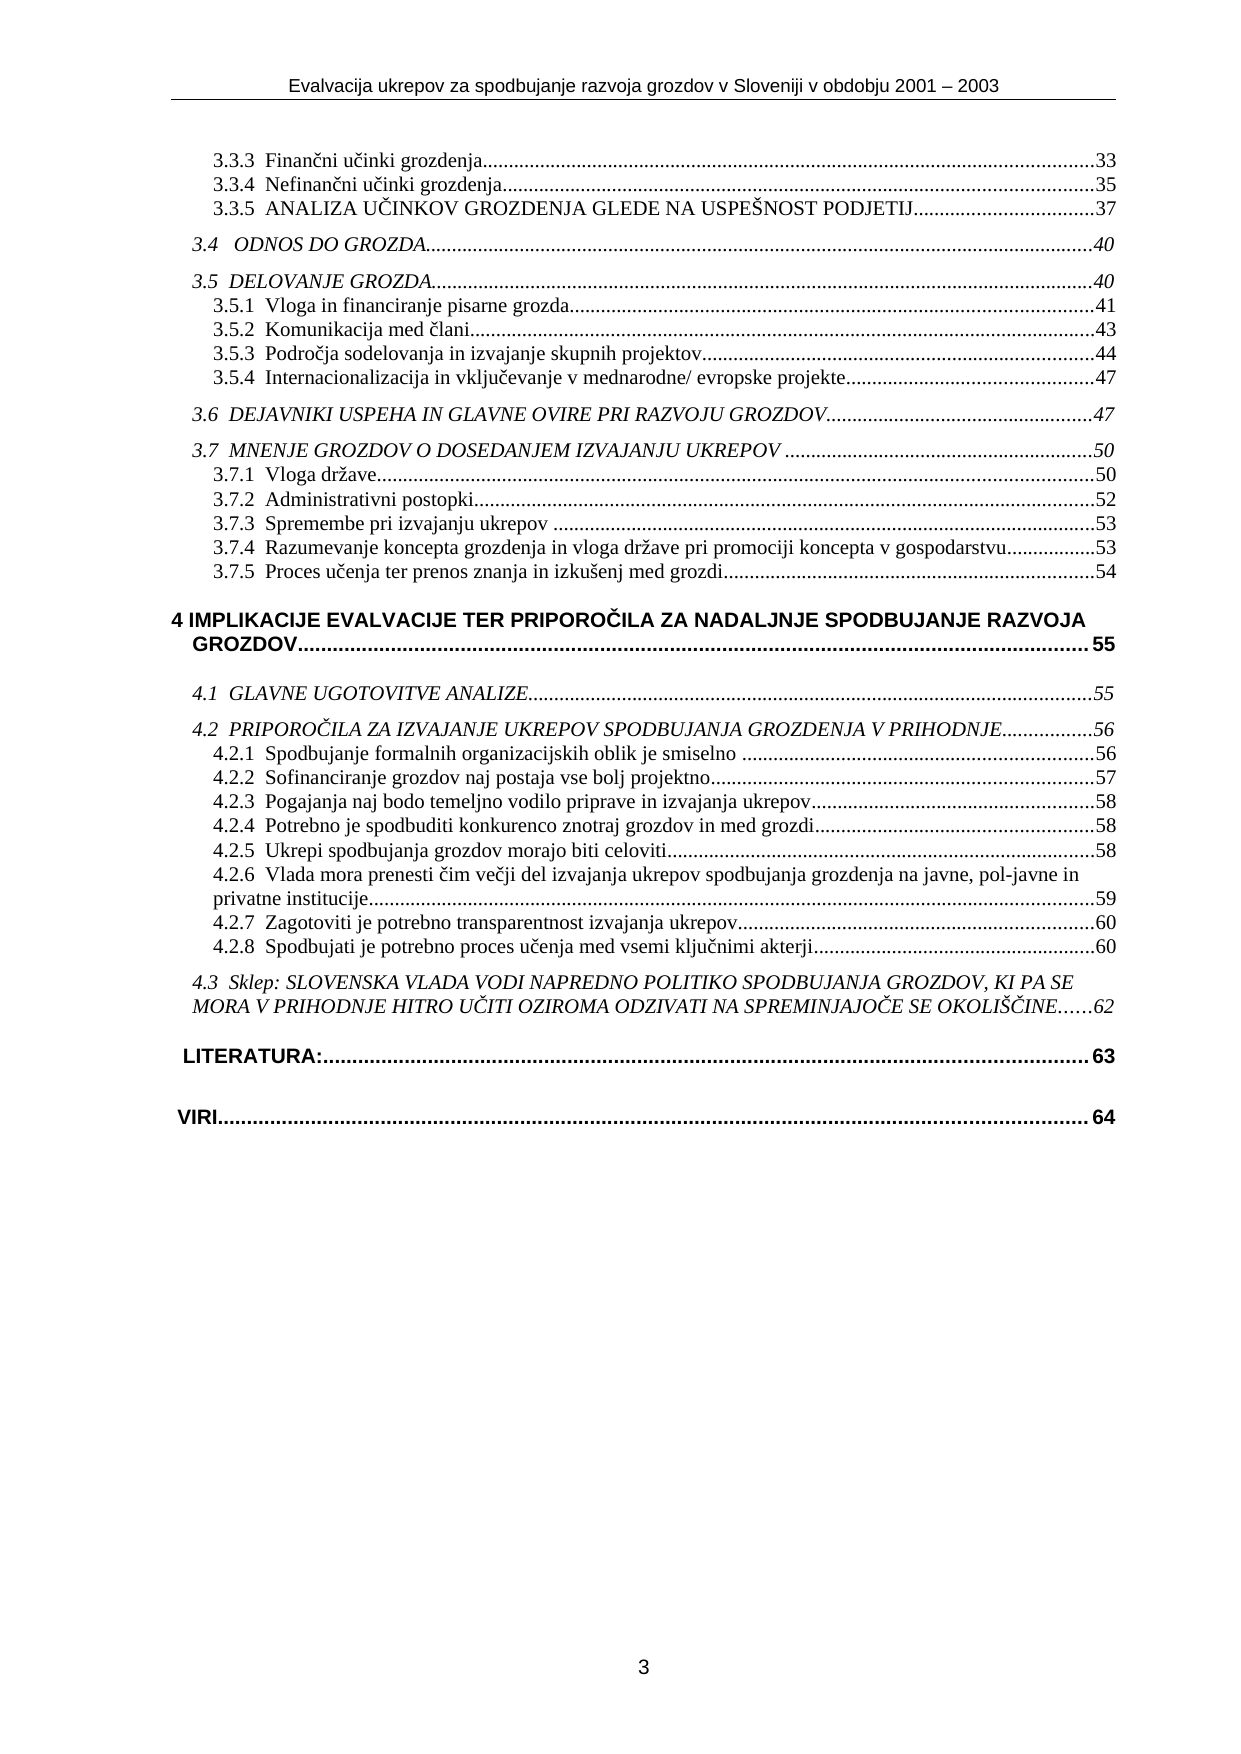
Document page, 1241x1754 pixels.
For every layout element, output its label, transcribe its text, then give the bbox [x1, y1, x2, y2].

text 3.7.5 Proces učenja ter prenos znanja in izkušenj med grozdi 54 [213, 559, 1116, 583]
text 4.2.1 Spodbujanje formalnih organizacijskih oblik je smiselno 56 [213, 741, 1116, 765]
text 3.3.4 Nefinančni učinki grozdenja 35 [213, 172, 1116, 196]
text 3.5 DELOVANJE GROZDA 40 [192, 269, 1116, 293]
text 4.2.3 Pogajanja naj bodo temeljno vodilo priprave in izvajanja ukrepov 58 [213, 789, 1116, 813]
text 3.7.2 Administrativni postopki 52 [213, 486, 1116, 511]
text 3.7.1 Vloga države 50 [213, 462, 1116, 486]
text 3.7.4 Razumevanje koncepta grozdenja in vloga države pri promociji koncepta v gospodarstvu 53 [213, 534, 1116, 559]
text 4.2 PRIPOROČILA ZA IZVAJANJE UKREPOV SPODBUJANJA GROZDENJA V PRIHODNJE 56 [192, 717, 1116, 741]
text 4.2.2 Sofinanciranje grozdov naj postaja vse bolj projektno 57 [213, 765, 1116, 789]
text 3.5.1 Vloga in financiranje pisarne grozda 41 [213, 293, 1116, 317]
text 4.2.5 Ukrepi spodbujanja grozdov morajo biti celoviti 58 [213, 837, 1116, 862]
text 4.1 GLAVNE UGOTOVITVE ANALIZE 55 [192, 681, 1116, 705]
text 4.2.7 Zagotoviti je potrebno transparentnost izvajanja ukrepov 60 [213, 910, 1116, 934]
text 3.5.2 Komunikacija med člani 43 [213, 317, 1116, 341]
text 3.5.3 Področja sodelovanja in izvajanje skupnih projektov 44 [213, 341, 1116, 365]
text 3.3.5 ANALIZA UČINKOV GROZDENJA GLEDE NA USPEŠNOST PODJETIJ 37 [213, 196, 1116, 220]
text 3.3.3 Finančni učinki grozdenja 33 [213, 148, 1116, 172]
text 3.6 DEJAVNIKI USPEHA IN GLAVNE OVIRE PRI RAZVOJU GROZDOV 47 [192, 402, 1116, 426]
text 4.2.6 Vlada mora prenesti čim večji del izvajanja ukrepov spodbujanja grozdenja na javne, pol-javne in privatne institucije 59 [213, 862, 1116, 910]
text VIRI 64 [171, 1105, 1116, 1129]
text 4 IMPLIKACIJE EVALVACIJE TER PRIPOROČILA ZA NADALJNJE SPODBUJANJE RAZVOJA GROZDOV 55 [171, 608, 1116, 656]
text 3.7.3 Spremembe pri izvajanju ukrepov 53 [213, 511, 1116, 534]
text 4.2.8 Spodbujati je potrebno proces učenja med vsemi ključnimi akterji 60 [213, 934, 1116, 958]
text 3.4 ODNOS DO GROZDA 40 [192, 232, 1116, 256]
text 4.2.4 Potrebno je spodbuditi konkurenco znotraj grozdov in med grozdi 58 [213, 813, 1116, 837]
text 4.3 Sklep: SLOVENSKA VLADA VODI NAPREDNO POLITIKO SPODBUJANJA GROZDOV, KI PA SE MORA V PRIHODNJE HITRO UČITI OZIROMA ODZIVATI NA SPREMINJAJOČE SE OKOLIŠČINE 62 [192, 970, 1116, 1018]
text 3.7 MNENJE GROZDOV O DOSEDANJEM IZVAJANJU UKREPOV 50 [192, 438, 1116, 462]
text 3.5.4 Internacionalizacija in vključevanje v mednarodne/ evropske projekte 47 [213, 365, 1116, 389]
text LITERATURA: 63 [171, 1043, 1116, 1067]
